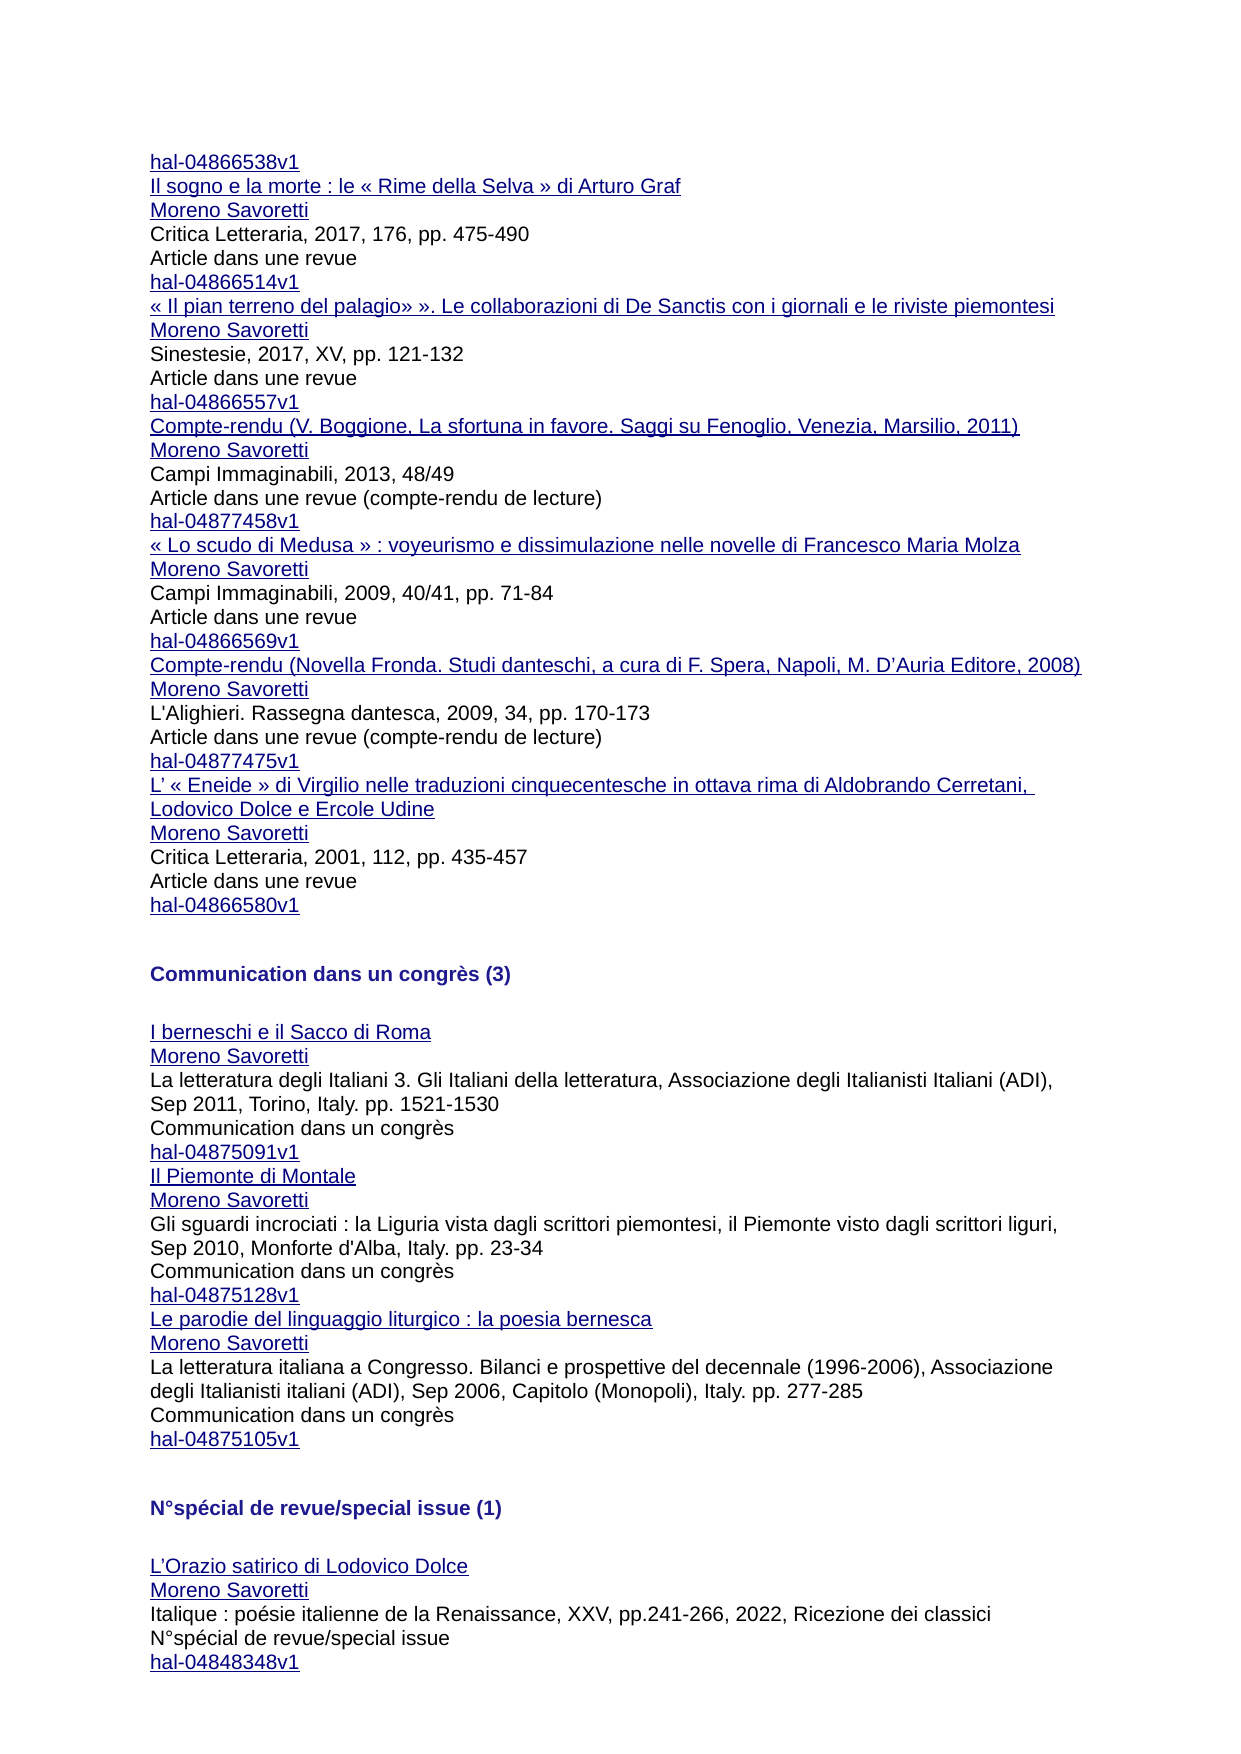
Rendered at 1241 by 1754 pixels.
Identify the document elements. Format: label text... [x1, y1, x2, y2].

table_cell Compte-rendu (Novella Fronda. Studi danteschi, a cura di F. Spera, Napoli, M. D’Auria Editore, 2008) Moreno Savoretti L'Alighieri. Rassegna dantesca, 2009, 34, pp. 170-173 Article dans une revue (compte-rendu de lecture) hal-04877475v1 [150, 653, 1090, 773]
table_cell hal-04866538v1 [150, 150, 1090, 174]
table_cell L’ « Eneide » di Virgilio nelle traduzioni cinquecentesche in ottava rima di Aldobrando Cerretani, Lodovico Dolce e Ercole Udine Moreno Savoretti Critica Letteraria, 2001, 112, pp. 435-457 Article dans une revue hal-04866580v1 [150, 773, 1090, 917]
table_cell « Il pian terreno del palagio» ». Le collaborazioni di De Sanctis con i giornali e le riviste piemontesi Moreno Savoretti Sinestesie, 2017, XV, pp. 121-132 Article dans une revue hal-04866557v1 [150, 294, 1090, 413]
subtitle Communication dans un congrès (3) [150, 961, 1090, 985]
table_cell Il Piemonte di Montale Moreno Savoretti Gli sguardi incrociati : la Liguria vista dagli scrittori piemontesi, il Piemonte visto dagli scrittori liguri, Sep 2010, Monforte d'Alba, Italy. pp. 23-34 Communication dans un congrès hal-04875128v1 [150, 1164, 1090, 1307]
table_cell « Lo scudo di Medusa » : voyeurismo e dissimulazione nelle novelle di Francesco Maria Molza Moreno Savoretti Campi Immaginabili, 2009, 40/41, pp. 71-84 Article dans une revue hal-04866569v1 [150, 533, 1090, 653]
table_cell Il sogno e la morte : le « Rime della Selva » di Arturo Graf Moreno Savoretti Critica Letteraria, 2017, 176, pp. 475-490 Article dans une revue hal-04866514v1 [150, 174, 1090, 294]
table_header L’Orazio satirico di Lodovico Dolce Moreno Savoretti Italique : poésie italienne de la Renaissance, XXV, pp.241-266, 2022, Ricezione dei classici N°spécial de revue/special issue hal-04848348v1 [150, 1554, 1090, 1674]
table_cell Le parodie del linguaggio liturgico : la poesia bernesca Moreno Savoretti La letteratura italiana a Congresso. Bilanci e prospettive del decennale (1996-2006), Associazione degli Italianisti italiani (ADI), Sep 2006, Capitolo (Monopoli), Italy. pp. 277-285 Communication dans un congrès hal-04875105v1 [150, 1307, 1090, 1451]
subtitle N°spécial de revue/special issue (1) [150, 1496, 1090, 1520]
table_cell Compte-rendu (V. Boggione, La sfortuna in favore. Saggi su Fenoglio, Venezia, Marsilio, 2011) Moreno Savoretti Campi Immaginabili, 2013, 48/49 Article dans une revue (compte-rendu de lecture) hal-04877458v1 [150, 414, 1090, 533]
table_header I berneschi e il Sacco di Roma Moreno Savoretti La letteratura degli Italiani 3. Gli Italiani della letteratura, Associazione degli Italianisti Italiani (ADI), Sep 2011, Torino, Italy. pp. 1521-1530 Communication dans un congrès hal-04875091v1 [150, 1020, 1090, 1163]
